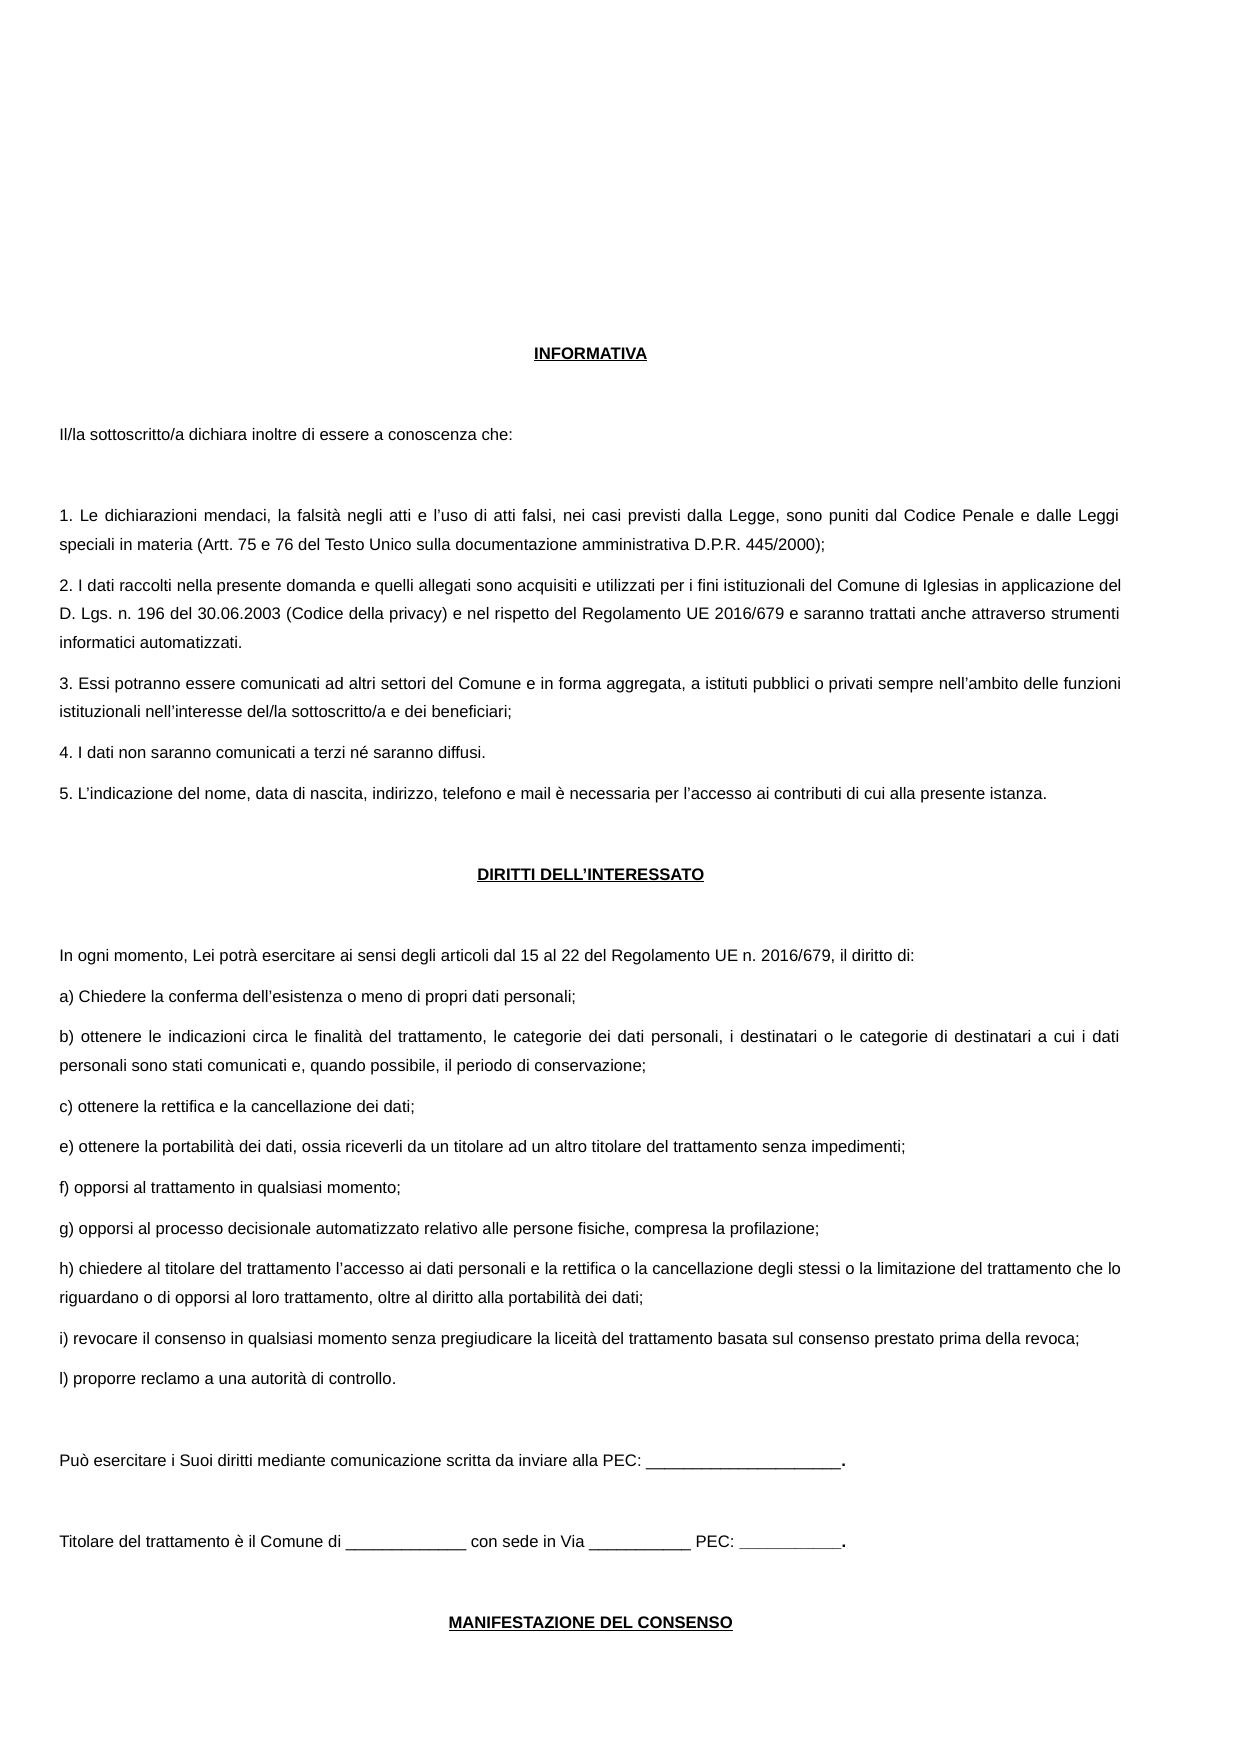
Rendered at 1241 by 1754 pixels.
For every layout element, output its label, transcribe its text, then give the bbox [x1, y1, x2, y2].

text c) ottenere la rettifica e la cancellazione dei dati; [59, 1097, 1122, 1116]
text 3. Essi potranno essere comunicati ad altri settori del Comune e in forma aggregata, a istituti pubblici o privati sempre nell’ambito delle funzioni istituzionali nell’interesse del/la sottoscritto/a e dei beneficiari; [59, 673, 1122, 721]
text f) opporsi al trattamento in qualsiasi momento; [59, 1178, 1122, 1197]
text 2. I dati raccolti nella presente domanda e quelli allegati sono acquisiti e utilizzati per i fini istituzionali del Comune di Iglesias in applicazione del D. Lgs. n. 196 del 30.06.2003 (Codice della privacy) e nel rispetto del Regolamento UE 2016/679 e saranno trattati anche attraverso strumenti informatici automatizzati. [59, 575, 1122, 652]
text a) Chiedere la conferma dell’esistenza o meno di propri dati personali; [59, 987, 1122, 1006]
text b) ottenere le indicazioni circa le finalità del trattamento, le categorie dei dati personali, i destinatari o le categorie di destinatari a cui i dati personali sono stati comunicati e, quando possibile, il periodo di conservazione; [59, 1027, 1122, 1075]
text 4. I dati non saranno comunicati a terzi né saranno diffusi. [59, 743, 1122, 762]
text i) revocare il consenso in qualsiasi momento senza pregiudicare la liceità del trattamento basata sul consenso prestato prima della revoca; [59, 1328, 1122, 1348]
text Il/la sottoscritto/a dichiara inoltre di essere a conoscenza che: [59, 425, 1122, 444]
text g) opporsi al processo decisionale automatizzato relativo alle persone fisiche, compresa la profilazione; [59, 1218, 1122, 1238]
text MANIFESTAZIONE DEL CONSENSO [59, 1613, 1122, 1632]
text 5. L’indicazione del nome, data di nascita, indirizzo, telefono e mail è necessaria per l’accesso ai contributi di cui alla presente istanza. [59, 783, 1122, 803]
text 1. Le dichiarazioni mendaci, la falsità negli atti e l’uso di atti falsi, nei casi previsti dalla Legge, sono puniti dal Codice Penale e dalle Leggi speciali in materia (Artt. 75 e 76 del Testo Unico sulla documentazione amministrativa D.P.R. 445/2000); [59, 506, 1122, 554]
text DIRITTI DELL’INTERESSATO [59, 865, 1122, 884]
text e) ottenere la portabilità dei dati, ossia riceverli da un titolare ad un altro titolare del trattamento senza impedimenti; [59, 1137, 1122, 1156]
text l) proporre reclamo a una autorità di controllo. [59, 1369, 1122, 1388]
text h) chiedere al titolare del trattamento l’accesso ai dati personali e la rettifica o la cancellazione degli stessi o la limitazione del trattamento che lo riguardano o di opporsi al loro trattamento, oltre al diritto alla portabilità dei dati; [59, 1259, 1122, 1307]
text Può esercitare i Suoi diritti mediante comunicazione scritta da inviare alla PEC: _____________________. [59, 1450, 1122, 1469]
text In ogni momento, Lei potrà esercitare ai sensi degli articoli dal 15 al 22 del Regolamento UE n. 2016/679, il diritto di: [59, 946, 1122, 965]
text Titolare del trattamento è il Comune di _____________ con sede in Via ___________ PEC: ___________. [59, 1532, 1122, 1551]
text INFORMATIVA [59, 343, 1122, 363]
